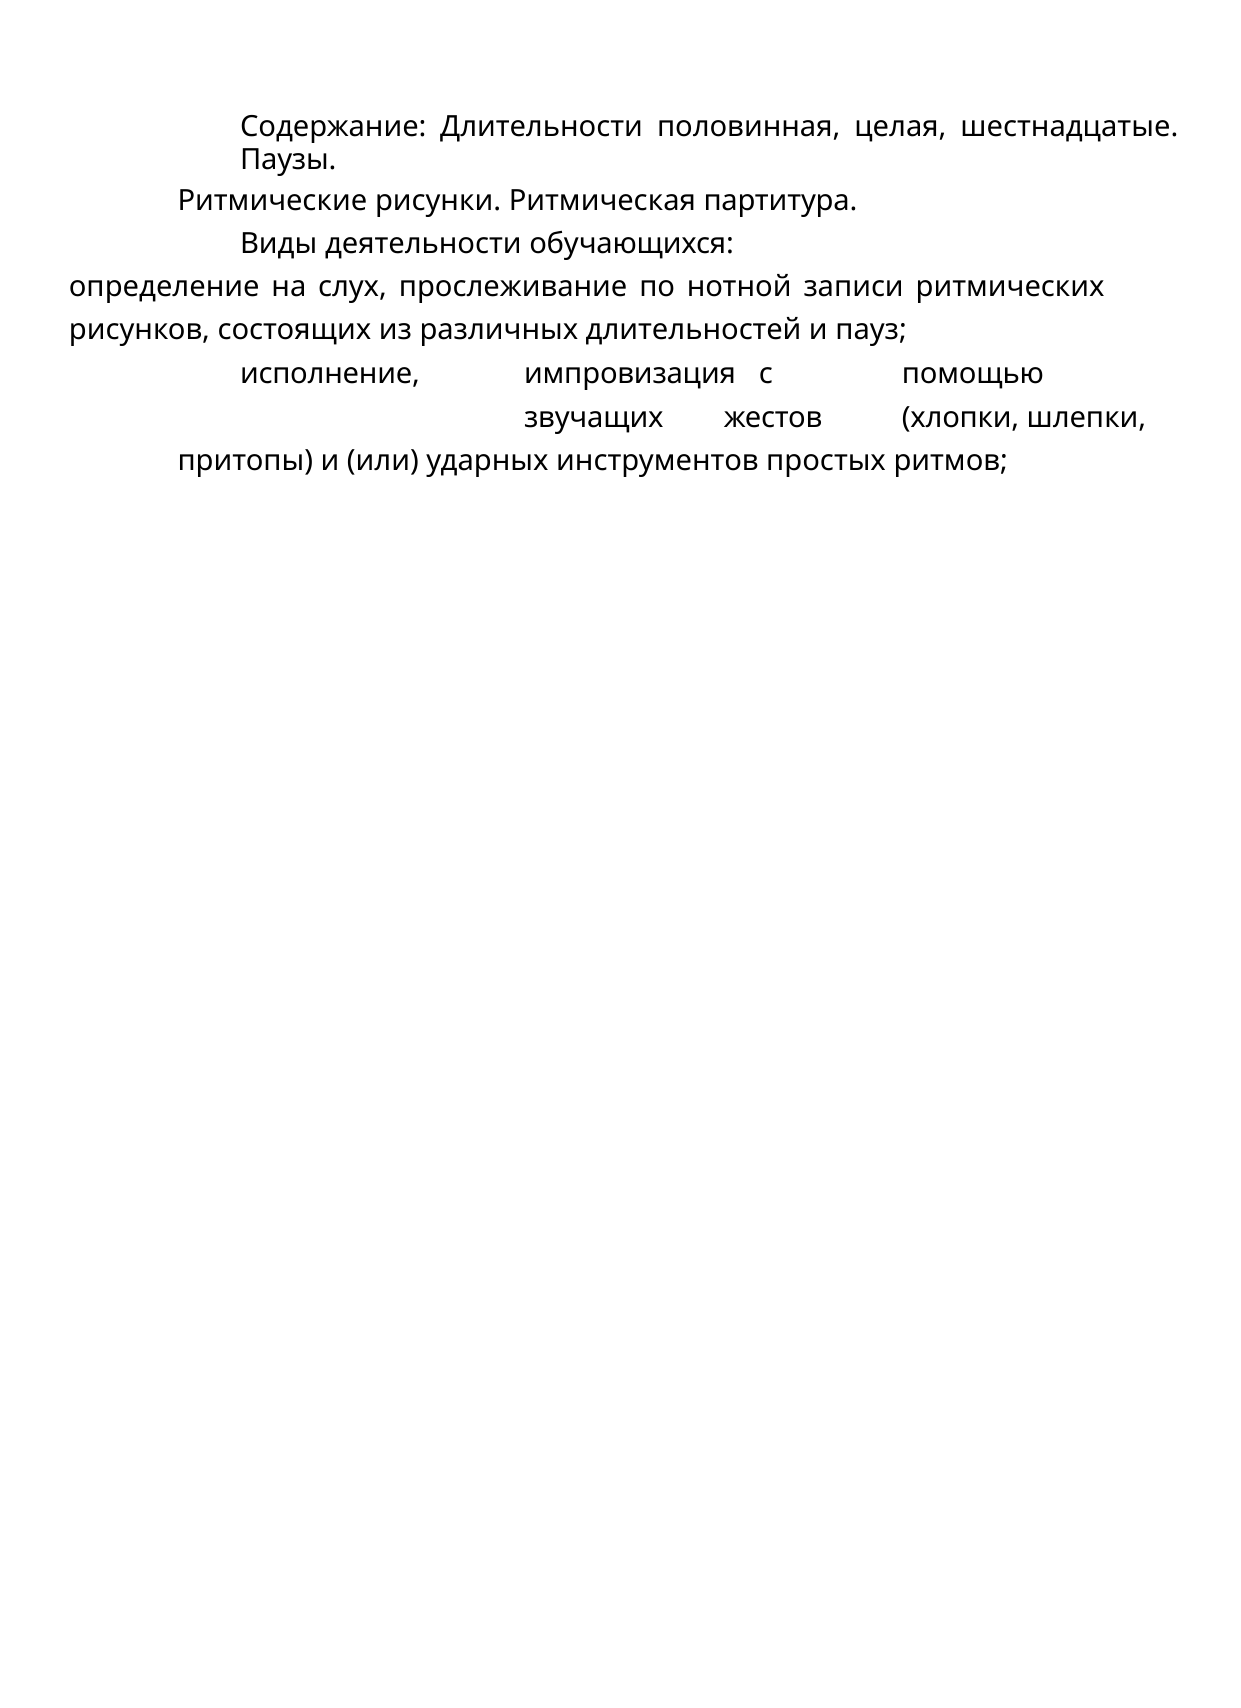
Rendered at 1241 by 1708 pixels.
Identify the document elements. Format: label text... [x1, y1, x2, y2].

text Виды деятельности обучающихся: [240, 222, 1192, 262]
text Содержание: Длительности половинная, целая, шестнадцатые. Паузы. [240, 110, 1192, 176]
text Ритмические рисунки. Ритмическая партитура. [177, 179, 1192, 219]
text исполнение, импровизация с помощью звучащих жестов (хлопки, шлепки, притопы) и (или) ударных инструментов простых ритмов; [177, 352, 1152, 479]
text определение на слух, прослеживание по нотной записи ритмических рисунков, состоящих из различных длительностей и пауз; [69, 265, 1192, 348]
